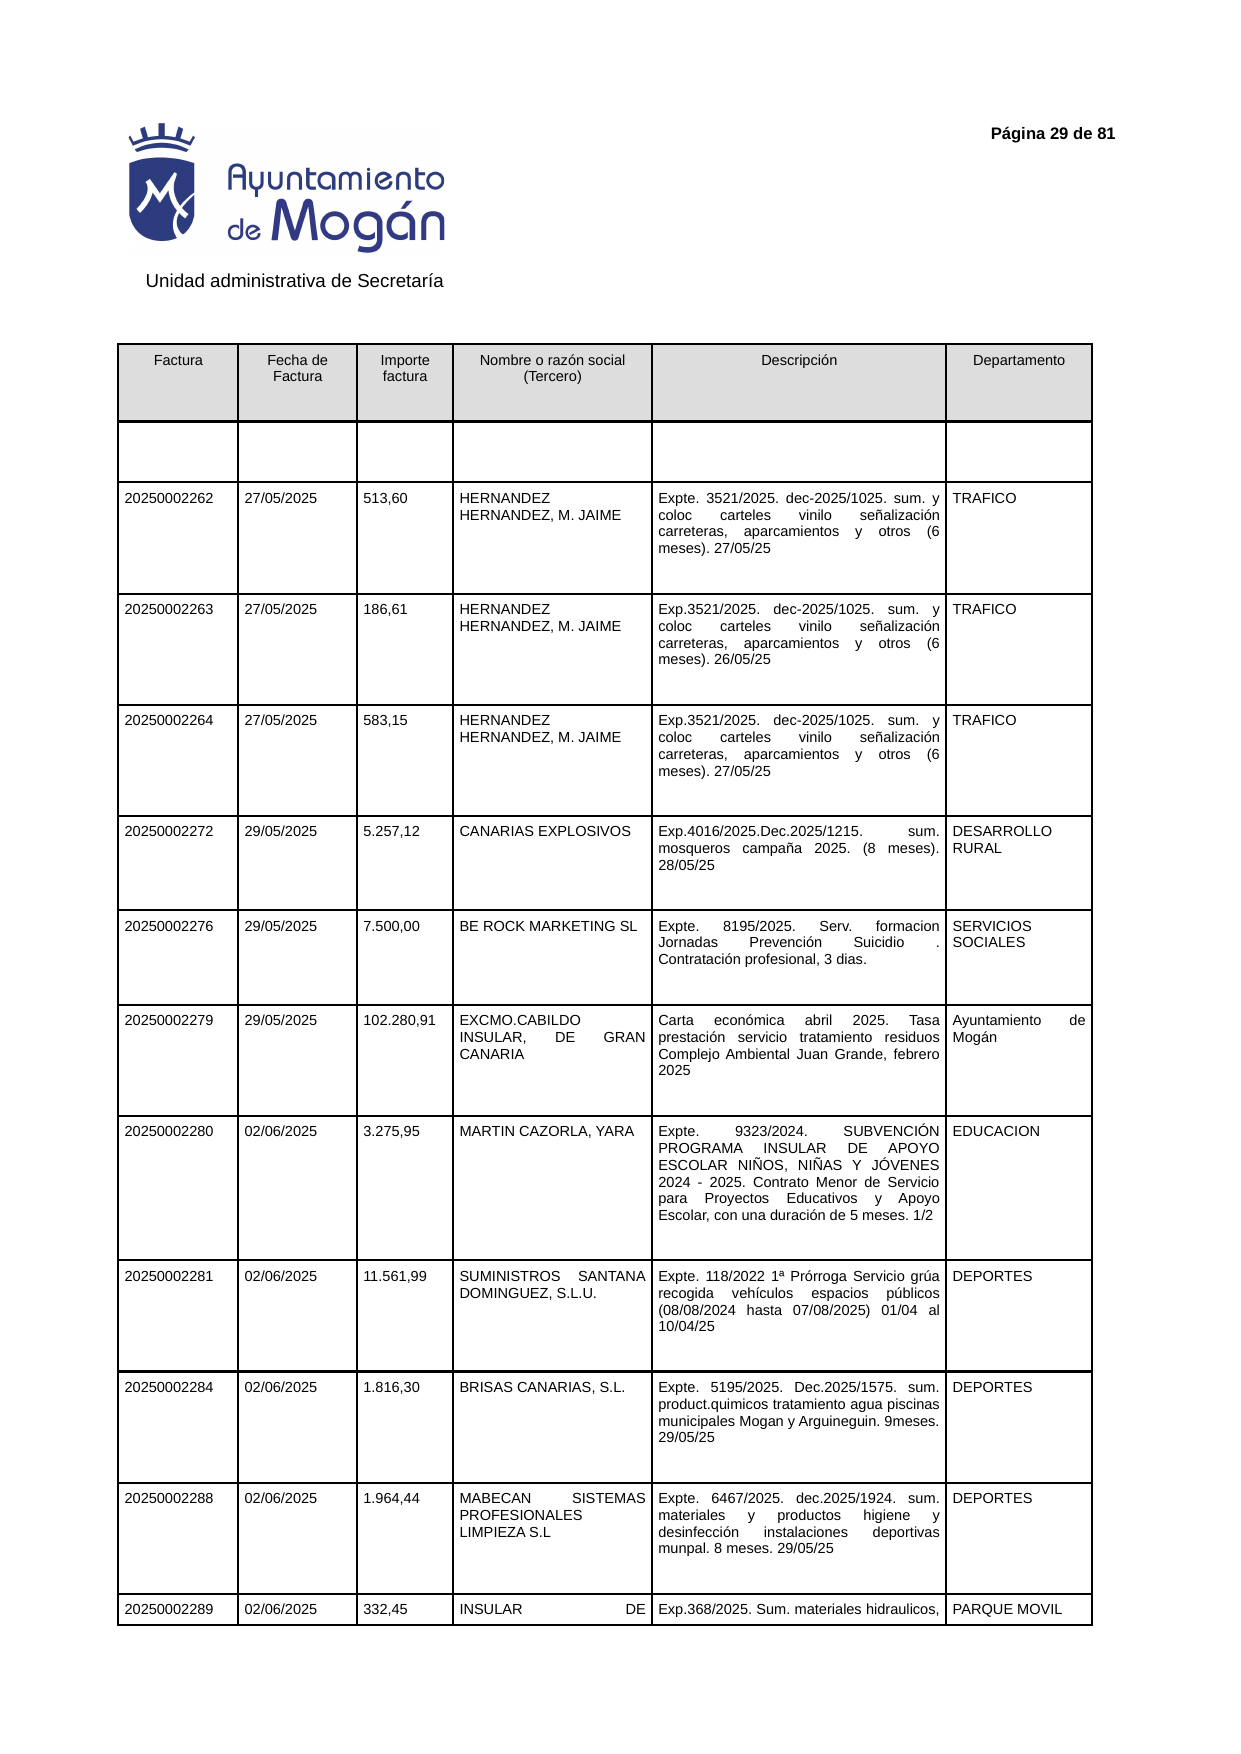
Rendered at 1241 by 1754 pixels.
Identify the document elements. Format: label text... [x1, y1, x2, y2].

table_cell SUMINISTROS SANTANA DOMINGUEZ, S.L.U. [454, 1261, 651, 1370]
table_cell Ayuntamiento de Mogán [947, 1006, 1091, 1114]
table_cell Exp.3521/2025. dec-2025/1025. sum. y coloc carteles vinilo señalización carreteras, aparcamientos y otros (6 meses). 26/05/25 [653, 595, 945, 703]
table_cell 1.816,30 [358, 1373, 452, 1482]
table_cell 02/06/2025 [239, 1484, 356, 1593]
table_cell 20250002263 [119, 595, 237, 703]
table_cell Carta económica abril 2025. Tasa prestación servicio tratamiento residuos Complejo Ambiental Juan Grande, febrero 2025 [653, 1006, 945, 1114]
table_cell [239, 423, 356, 481]
table_cell 20250002279 [119, 1006, 237, 1114]
table_cell 29/05/2025 [239, 911, 356, 1003]
table_cell TRAFICO [947, 706, 1091, 815]
table_cell HERNANDEZ HERNANDEZ, M. JAIME [454, 595, 651, 703]
table_cell HERNANDEZ HERNANDEZ, M. JAIME [454, 706, 651, 815]
table_cell 20250002288 [119, 1484, 237, 1593]
table_cell Expte. 118/2022 1ª Prórroga Servicio grúa recogida vehículos espacios públicos (08/08/2024 hasta 07/08/2025) 01/04 al 10/04/25 [653, 1261, 945, 1370]
table_cell DESARROLLO RURAL [947, 817, 1091, 909]
table_cell 583,15 [358, 706, 452, 815]
table_cell BE ROCK MARKETING SL [454, 911, 651, 1003]
table_cell 02/06/2025 [239, 1117, 356, 1259]
table_cell [119, 423, 237, 481]
table_cell PARQUE MOVIL [947, 1595, 1091, 1624]
table_cell 20250002276 [119, 911, 237, 1003]
table_cell 11.561,99 [358, 1261, 452, 1370]
table_header Nombre o razón social (Tercero) [454, 345, 651, 420]
table_cell Expte. 3521/2025. dec-2025/1025. sum. y coloc carteles vinilo señalización carreteras, aparcamientos y otros (6 meses). 27/05/25 [653, 483, 945, 592]
table_cell Exp.4016/2025.Dec.2025/1215. sum. mosqueros campaña 2025. (8 meses). 28/05/25 [653, 817, 945, 909]
table_cell 27/05/2025 [239, 595, 356, 703]
table_cell BRISAS CANARIAS, S.L. [454, 1373, 651, 1482]
table_cell SERVICIOS SOCIALES [947, 911, 1091, 1003]
table_header Descripción [653, 345, 945, 420]
table_cell MABECAN SISTEMAS PROFESIONALES LIMPIEZA S.L [454, 1484, 651, 1593]
table_cell 29/05/2025 [239, 1006, 356, 1114]
table_cell Exp.3521/2025. dec-2025/1025. sum. y coloc carteles vinilo señalización carreteras, aparcamientos y otros (6 meses). 27/05/25 [653, 706, 945, 815]
table_cell DEPORTES [947, 1373, 1091, 1482]
table_cell 27/05/2025 [239, 706, 356, 815]
table_cell INSULAR DE [454, 1595, 651, 1624]
table_cell CANARIAS EXPLOSIVOS [454, 817, 651, 909]
table_cell 29/05/2025 [239, 817, 356, 909]
table_cell [454, 423, 651, 481]
table_cell 02/06/2025 [239, 1261, 356, 1370]
table_cell [653, 423, 945, 481]
table_cell MARTIN CAZORLA, YARA [454, 1117, 651, 1259]
table_cell [947, 423, 1091, 481]
table_cell 20250002272 [119, 817, 237, 909]
table_cell 1.964,44 [358, 1484, 452, 1593]
table_header Fecha de Factura [239, 345, 356, 420]
table_cell 5.257,12 [358, 817, 452, 909]
table_header Departamento [947, 345, 1091, 420]
table_cell TRAFICO [947, 483, 1091, 592]
table_cell 02/06/2025 [239, 1595, 356, 1624]
table_cell 513,60 [358, 483, 452, 592]
table_cell TRAFICO [947, 595, 1091, 703]
table_cell Expte. 5195/2025. Dec.2025/1575. sum. product.quimicos tratamiento agua piscinas municipales Mogan y Arguineguin. 9meses. 29/05/25 [653, 1373, 945, 1482]
table_header Importe factura [358, 345, 452, 420]
table_cell 20250002289 [119, 1595, 237, 1624]
picture [128, 123, 445, 259]
table_cell 20250002264 [119, 706, 237, 815]
table_cell [358, 423, 452, 481]
table_cell 20250002284 [119, 1373, 237, 1482]
table_cell 332,45 [358, 1595, 452, 1624]
table_cell 20250002262 [119, 483, 237, 592]
table_cell DEPORTES [947, 1484, 1091, 1593]
table_cell 02/06/2025 [239, 1373, 356, 1482]
table_cell HERNANDEZ HERNANDEZ, M. JAIME [454, 483, 651, 592]
table_cell 20250002281 [119, 1261, 237, 1370]
table_cell 27/05/2025 [239, 483, 356, 592]
table_cell 186,61 [358, 595, 452, 703]
table_cell 20250002280 [119, 1117, 237, 1259]
table_cell Expte. 6467/2025. dec.2025/1924. sum. materiales y productos higiene y desinfección instalaciones deportivas munpal. 8 meses. 29/05/25 [653, 1484, 945, 1593]
table_cell EXCMO.CABILDO INSULAR, DE GRAN CANARIA [454, 1006, 651, 1114]
table_cell EDUCACION [947, 1117, 1091, 1259]
table_cell 3.275,95 [358, 1117, 452, 1259]
table_cell 102.280,91 [358, 1006, 452, 1114]
table_cell Exp.368/2025. Sum. materiales hidraulicos, [653, 1595, 945, 1624]
table_cell Expte. 8195/2025. Serv. formacion Jornadas Prevención Suicidio . Contratación profesional, 3 dias. [653, 911, 945, 1003]
table_cell DEPORTES [947, 1261, 1091, 1370]
table_header Factura [119, 345, 237, 420]
table_cell Expte. 9323/2024. SUBVENCIÓN PROGRAMA INSULAR DE APOYO ESCOLAR NIÑOS, NIÑAS Y JÓVENES 2024 - 2025. Contrato Menor de Servicio para Proyectos Educativos y Apoyo Escolar, con una duración de 5 meses. 1/2 [653, 1117, 945, 1259]
table_cell 7.500,00 [358, 911, 452, 1003]
